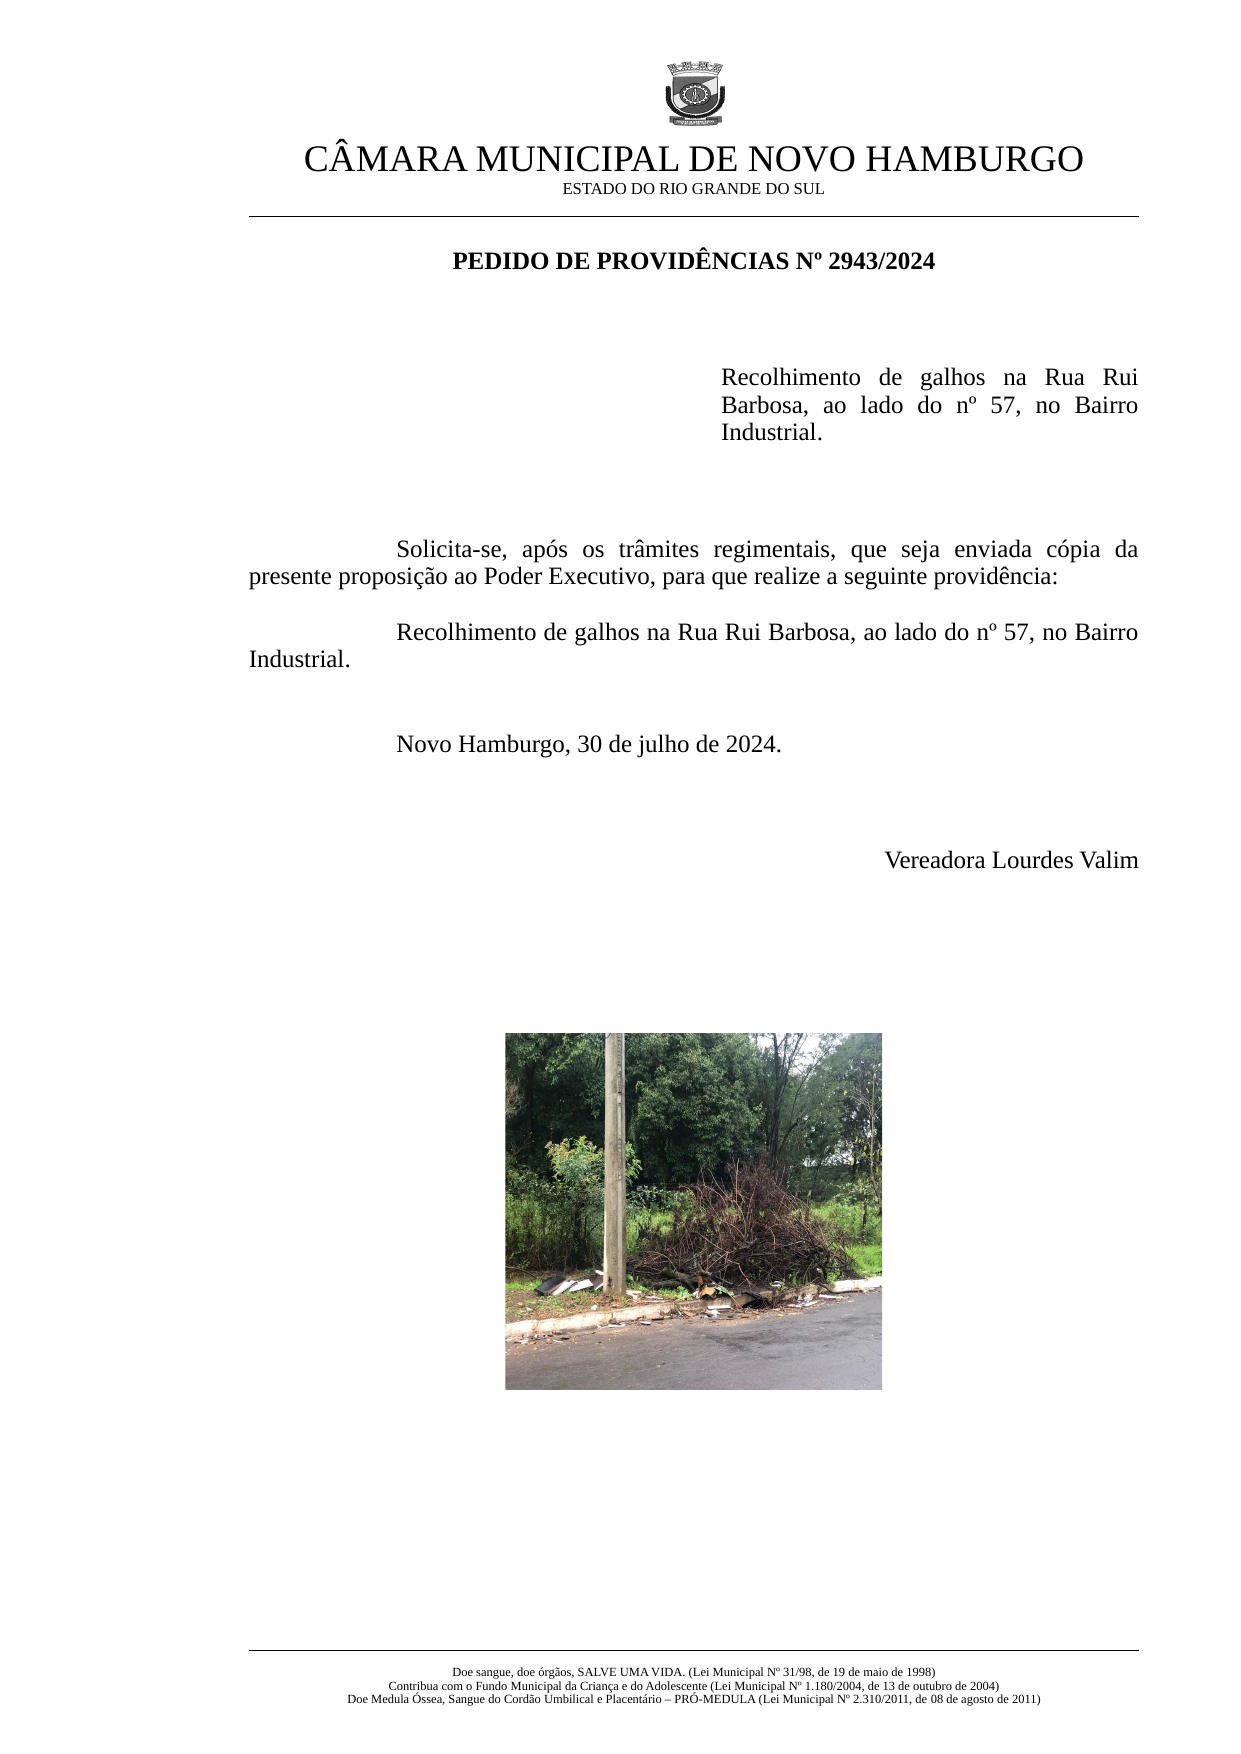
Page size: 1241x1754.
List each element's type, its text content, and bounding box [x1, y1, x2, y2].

list Recolhimento de galhos na Rua Rui Barbosa, ao lado do nº 57, no Bairro Industrial. [685, 363, 1139, 446]
list Recolhimento de galhos na Rua Rui Barbosa, ao lado do nº 57, no Bairro Industrial. [248, 618, 1139, 673]
text Vereadora Lourdes Valim [248, 847, 1139, 874]
text Novo Hamburgo, 30 de julho de 2024. [248, 730, 1139, 758]
text PEDIDO DE PROVIDÊNCIAS Nº 2943/2024 [248, 247, 1139, 274]
picture [505, 1033, 883, 1390]
text Solicita-se, após os trâmites regimentais, que seja enviada cópia da presente proposição ao Poder Executivo, para que realize a seguinte providência: [248, 535, 1139, 590]
